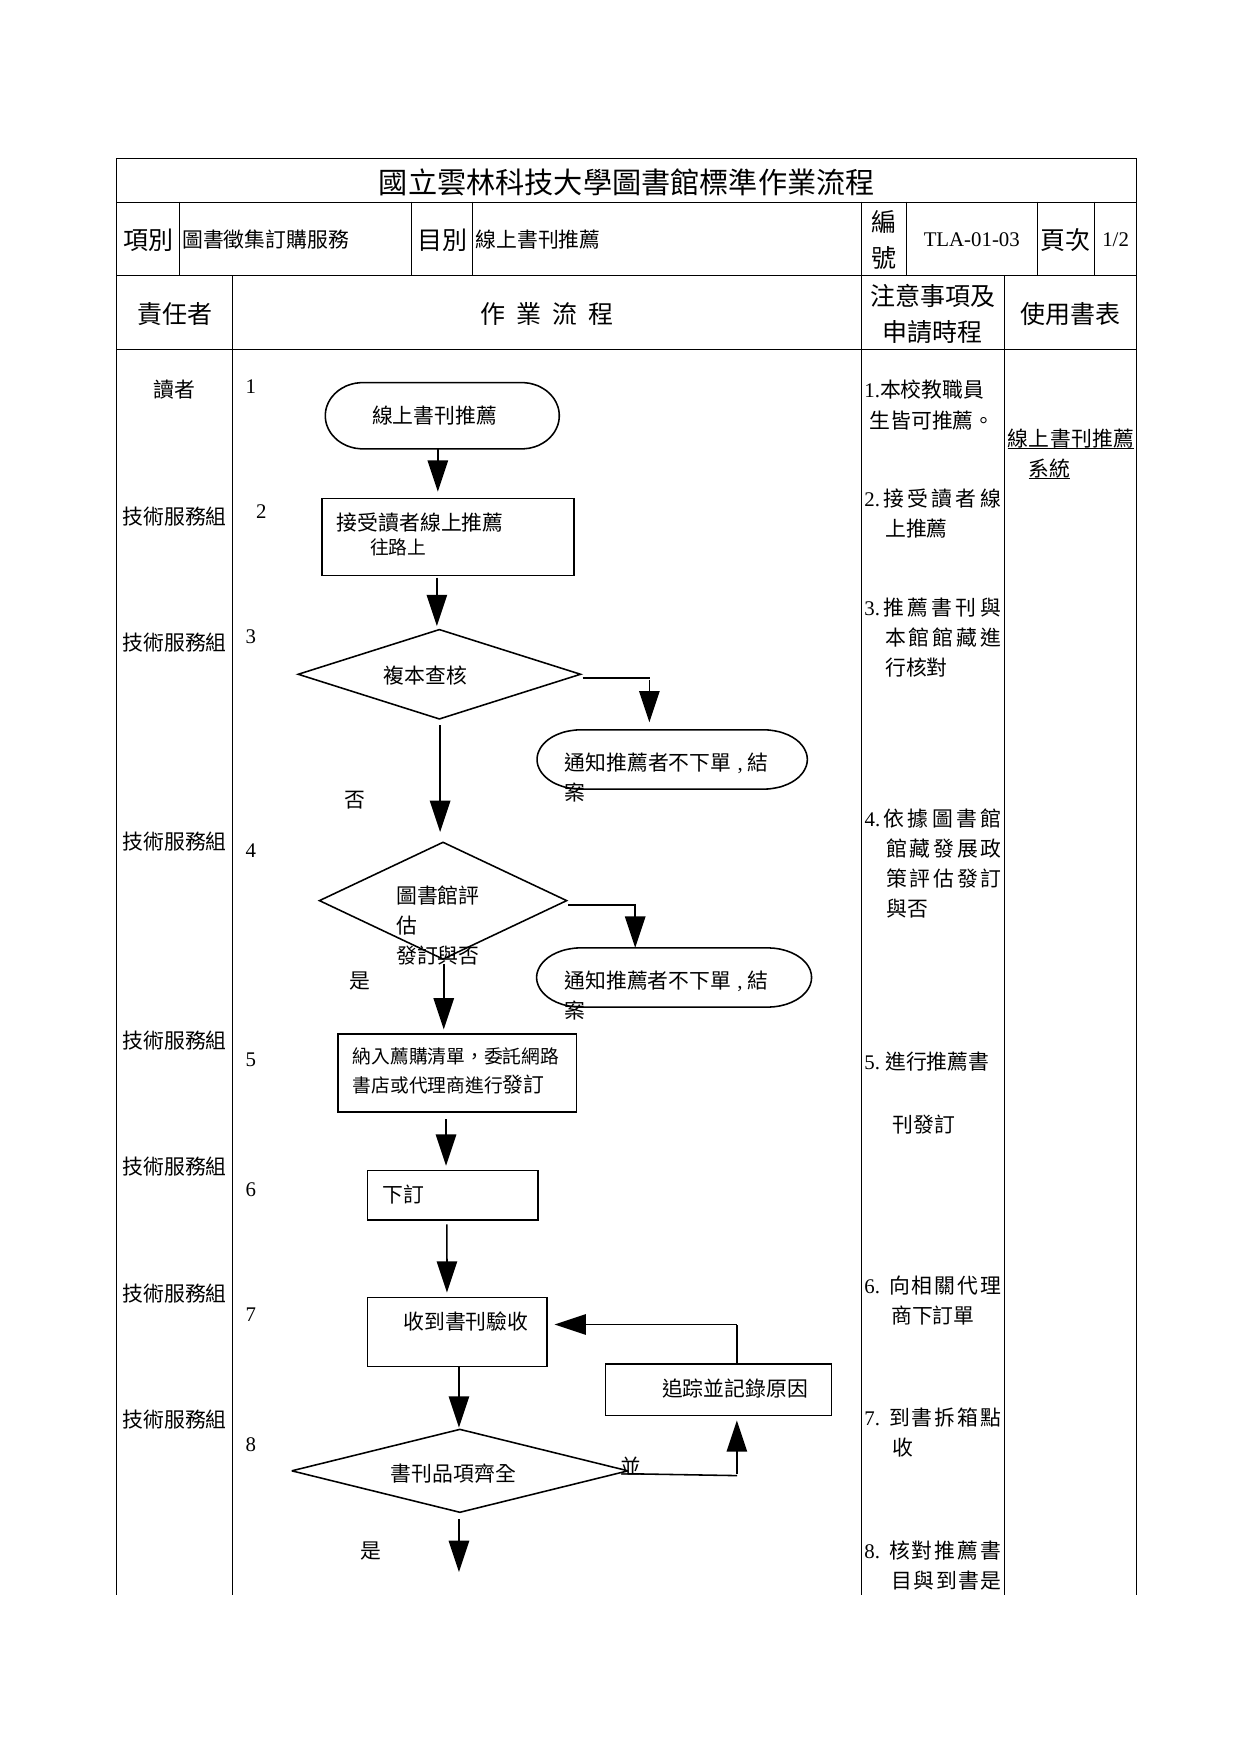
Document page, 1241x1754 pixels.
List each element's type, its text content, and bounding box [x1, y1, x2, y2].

table_header 國立雲林科技大學圖書館標準作業流程 [117, 159, 1136, 202]
table_cell 項別 [117, 203, 179, 275]
table_cell 責任者 [117, 276, 232, 349]
table_cell 1 2 ( 3 是 否 4 否 是 5 6 7 8 否 是 [233, 350, 861, 1594]
table_cell 作 業 流 程 [233, 276, 861, 349]
table_cell 讀者 技術服務組 技術服務組 技術服務組 技術服務組 技術服務組 技術服務組 技術服務組 [117, 350, 232, 1594]
table_cell 線上書刊推薦 [473, 203, 861, 275]
table_cell 線上書刊推薦系統 [1005, 350, 1136, 1594]
table_cell TLA-01-03 [907, 203, 1037, 275]
table_cell 注意事項及申請時程 [862, 276, 1004, 349]
table_cell 1/2 [1095, 203, 1136, 275]
table_cell 1.本校教職員 生皆可推薦。 2.接受讀者線上推薦 3.推薦書刊與本館館藏進行核對 4.依據圖書館館藏發展政策評估發訂與否 5. 進行推薦書刊發訂 6. 向相關代理商下訂單 7. 到書拆箱點收 8. 核對推薦書目與到書是 [862, 350, 1004, 1594]
table_cell 編號 [862, 203, 906, 275]
table_cell 使用書表 [1005, 276, 1136, 349]
table_cell 圖書徵集訂購服務 [180, 203, 411, 275]
table_cell 頁次 [1038, 203, 1094, 275]
table_cell 目別 [412, 203, 472, 275]
